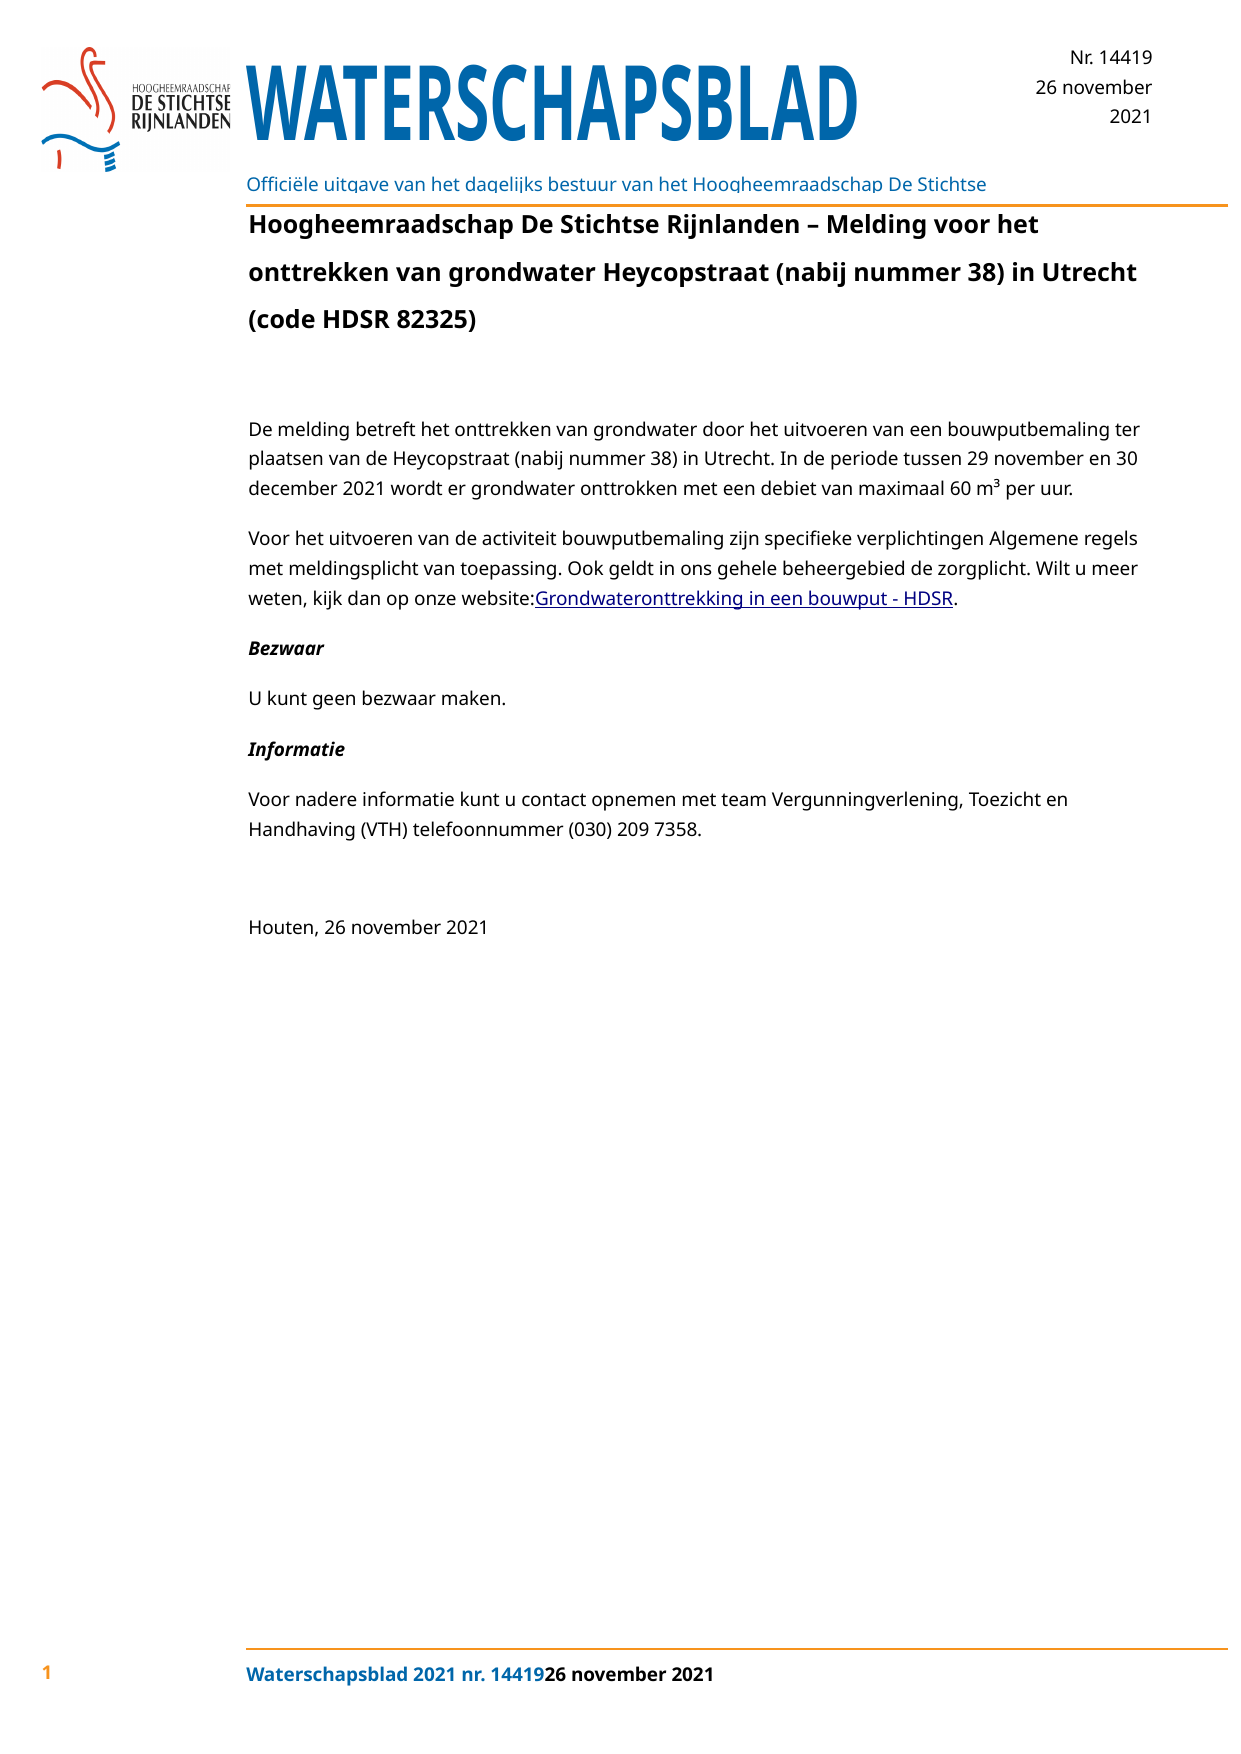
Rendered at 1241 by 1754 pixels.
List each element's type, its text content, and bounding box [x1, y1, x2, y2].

text Informatie [248, 736, 1152, 762]
picture [41, 47, 231, 172]
text De melding betreft het onttrekken van grondwater door het uitvoeren van een bouwputbemaling ter plaatsen van de Heycopstraat (nabij nummer 38) in Utrecht. In de periode tussen 29 november en 30 december 2021 wordt er grondwater onttrokken met een debiet van maximaal 60 m³ per uur. [248, 416, 1152, 501]
text Voor het uitvoeren van de activiteit bouwputbemaling zijn specifieke verplichtingen Algemene regels met meldingsplicht van toepassing. Ook geldt in ons gehele beheergebied de zorgplicht. Wilt u meer weten, kijk dan op onze website:Grondwateronttrekking in een bouwput - HDSR. [248, 526, 1152, 610]
text U kunt geen bezwaar maken. [248, 686, 1152, 711]
text Houten, 26 november 2021 [248, 914, 1152, 940]
text Hoogheemraadschap De Stichtse Rijnlanden – Melding voor het onttrekken van grondwater Heycopstraat (nabij nummer 38) in Utrecht (code HDSR 82325) [248, 207, 1152, 336]
text Bezwaar [248, 635, 1152, 661]
text Voor nadere informatie kunt u contact opnemen met team Vergunningverlening, Toezicht en Handhaving (VTH) telefoonnummer (030) 209 7358. [248, 786, 1152, 842]
